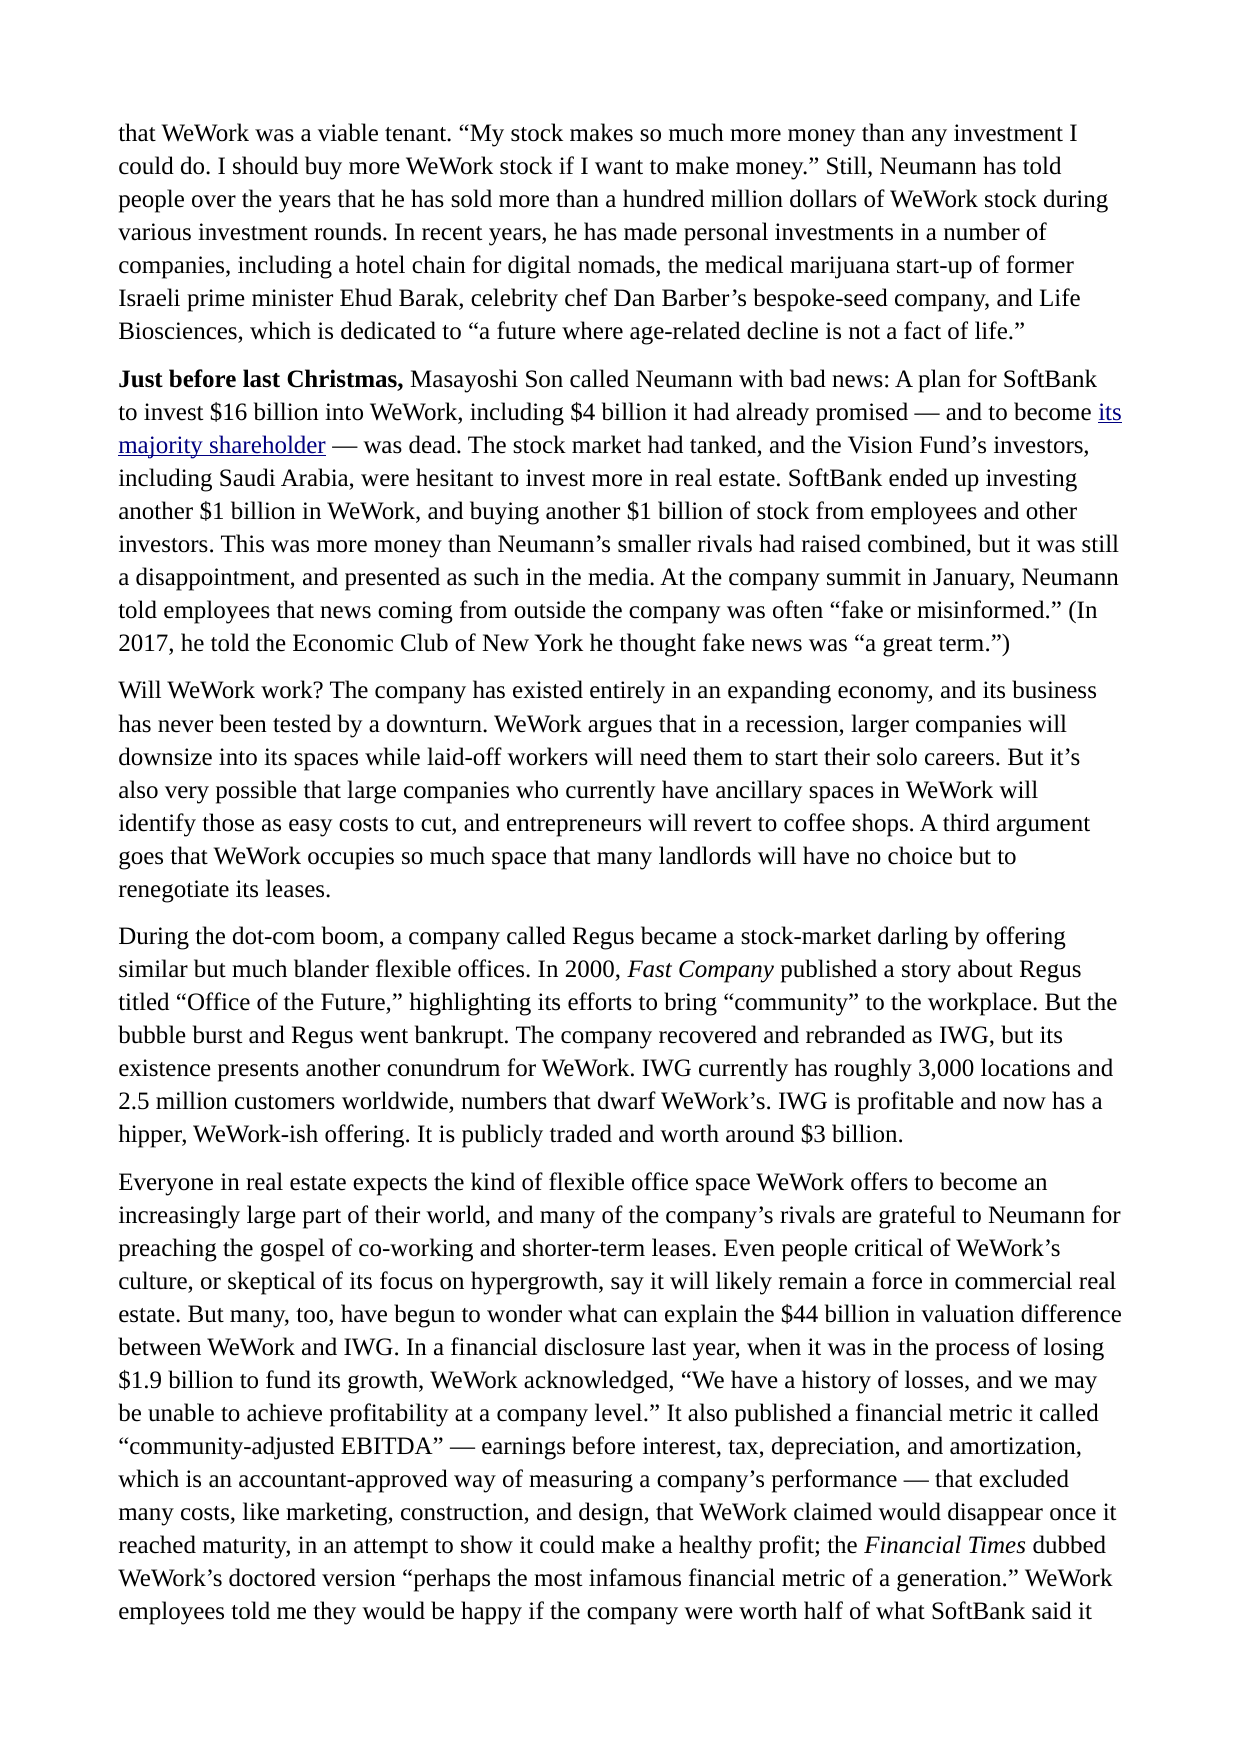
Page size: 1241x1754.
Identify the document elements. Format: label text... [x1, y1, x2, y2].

text that WeWork was a viable tenant. “My stock makes so much more money than any investment I could do. I should buy more WeWork stock if I want to make money.” Still, Neumann has told people over the years that he has sold more than a hundred million dollars of WeWork stock during various investment rounds. In recent years, he has made personal investments in a number of companies, including a hotel chain for digital nomads, the medical marijuana start-up of former Israeli prime minister Ehud Barak, celebrity chef Dan Barber’s bespoke-seed company, and Life Biosciences, which is dedicated to “a future where age-related decline is not a fact of life.” [118, 118, 1122, 345]
text Everyone in real estate expects the kind of flexible office space WeWork offers to become an increasingly large part of their world, and many of the company’s rivals are grateful to Neumann for preaching the gospel of co-working and shorter-term leases. Even people critical of WeWork’s culture, or skeptical of its focus on hypergrowth, say it will likely remain a force in commercial real estate. But many, too, have begun to wonder what can explain the $44 billion in valuation difference between WeWork and IWG. In a financial disclosure last year, when it was in the process of losing $1.9 billion to fund its growth, WeWork acknowledged, “We have a history of losses, and we may be unable to achieve profitability at a company level.” It also published a financial metric it called “community-adjusted EBITDA” — earnings before interest, tax, depreciation, and amortization, which is an accountant-approved way of measuring a company’s performance — that excluded many costs, like marketing, construction, and design, that WeWork claimed would disappear once it reached maturity, in an attempt to show it could make a healthy profit; the Financial Times dubbed WeWork’s doctored version “perhaps the most infamous financial metric of a generation.” WeWork employees told me they would be happy if the company were worth half of what SoftBank said it [118, 1167, 1122, 1625]
text During the dot-com boom, a company called Regus became a stock-market darling by offering similar but much blander flexible offices. In 2000, Fast Company published a story about Regus titled “Office of the Future,” highlighting its efforts to bring “community” to the workplace. But the bubble burst and Regus went bankrupt. The company recovered and rebranded as IWG, but its existence presents another conundrum for WeWork. IWG currently has roughly 3,000 locations and 2.5 million customers worldwide, numbers that dwarf WeWork’s. IWG is profitable and now has a hipper, WeWork-ish offering. It is publicly traded and worth around $3 billion. [118, 921, 1122, 1148]
text Will WeWork work? The company has existed entirely in an expanding economy, and its business has never been tested by a downturn. WeWork argues that in a recession, larger companies will downsize into its spaces while laid-off workers will need them to start their solo careers. But it’s also very possible that large companies who currently have ancillary spaces in WeWork will identify those as easy costs to cut, and entrepreneurs will revert to coffee shops. A third argument goes that WeWork occupies so much space that many landlords will have no choice but to renegotiate its leases. [118, 676, 1122, 902]
text Just before last Christmas, Masayoshi Son called Neumann with bad news: A plan for SoftBank to invest $16 billion into WeWork, including $4 billion it had already promised — and to become its majority shareholder — was dead. The stock market had tanked, and the Vision Fund’s investors, including Saudi Arabia, were hesitant to invest more in real estate. SoftBank ended up investing another $1 billion in WeWork, and buying another $1 billion of stock from employees and other investors. This was more money than Neumann’s smaller rivals had raised combined, but it was still a disappointment, and presented as such in the media. At the company summit in January, Neumann told employees that news coming from outside the company was often “fake or misinformed.” (In 2017, he told the Economic Club of New York he thought fake news was “a great term.”) [118, 364, 1122, 657]
